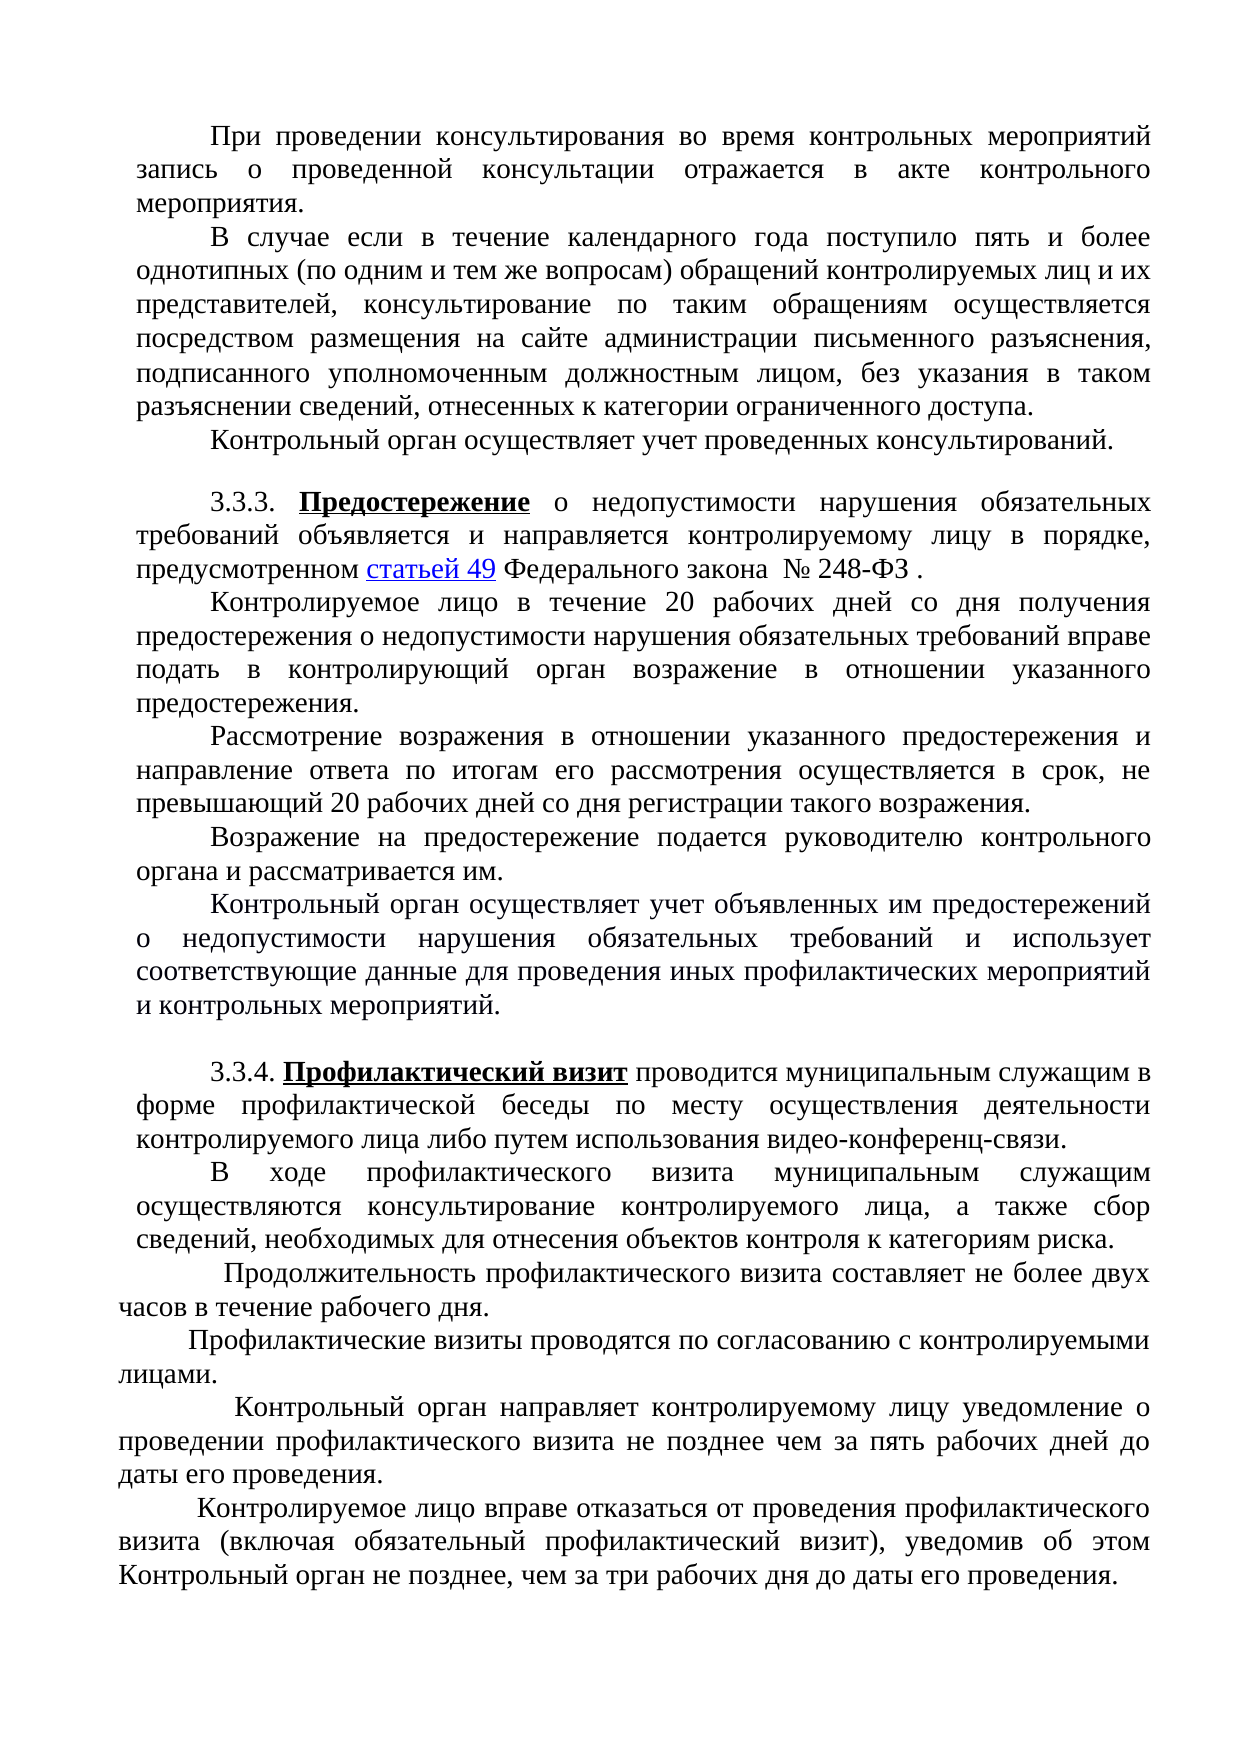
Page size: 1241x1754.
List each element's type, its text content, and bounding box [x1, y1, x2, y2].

text Контролируемое лицо в течение 20 рабочих дней со дня получения предостережения о недопустимости нарушения обязательных требований вправе подать в контролирующий орган возражение в отношении указанного предостережения. [136, 584, 1152, 718]
text 3.3.4. Профилактический визит проводится муниципальным служащим в форме профилактической беседы по месту осуществления деятельности контролируемого лица либо путем использования видео-конференц-связи. [136, 1054, 1152, 1154]
text Продолжительность профилактического визита составляет не более двух часов в течение рабочего дня. [118, 1255, 1152, 1322]
text 3.3.3. Предостережение о недопустимости нарушения обязательных требований объявляется и направляется контролируемому лицу в порядке, предусмотренном статьей 49 Федерального закона № 248-ФЗ . [136, 484, 1152, 584]
text Контролируемое лицо вправе отказаться от проведения профилактического визита (включая обязательный профилактический визит), уведомив об этом Контрольный орган не позднее, чем за три рабочих дня до даты его проведения. [118, 1490, 1152, 1591]
text Контрольный орган осуществляет учет объявленных им предостережений о недопустимости нарушения обязательных требований и использует соответствующие данные для проведения иных профилактических мероприятий и контрольных мероприятий. [136, 886, 1152, 1020]
text В ходе профилактического визита муниципальным служащим осуществляются консультирование контролируемого лица, а также сбор сведений, необходимых для отнесения объектов контроля к категориям риска. [136, 1154, 1152, 1255]
text Рассмотрение возражения в отношении указанного предостережения и направление ответа по итогам его рассмотрения осуществляется в срок, не превышающий 20 рабочих дней со дня регистрации такого возражения. [136, 718, 1152, 819]
text Контрольный орган направляет контролируемому лицу уведомление о проведении профилактического визита не позднее чем за пять рабочих дней до даты его проведения. [118, 1389, 1152, 1490]
text Возражение на предостережение подается руководителю контрольного органа и рассматривается им. [136, 819, 1152, 886]
text При проведении консультирования во время контрольных мероприятий запись о проведенной консультации отражается в акте контрольного мероприятия. [136, 118, 1152, 219]
text Профилактические визиты проводятся по согласованию с контролируемыми лицами. [118, 1322, 1152, 1389]
text В случае если в течение календарного года поступило пять и более однотипных (по одним и тем же вопросам) обращений контролируемых лиц и их представителей, консультирование по таким обращениям осуществляется посредством размещения на сайте администрации письменного разъяснения, подписанного уполномоченным должностным лицом, без указания в таком разъяснении сведений, отнесенных к категории ограниченного доступа. [136, 219, 1152, 422]
text Контрольный орган осуществляет учет проведенных консультирований. [136, 422, 1152, 456]
